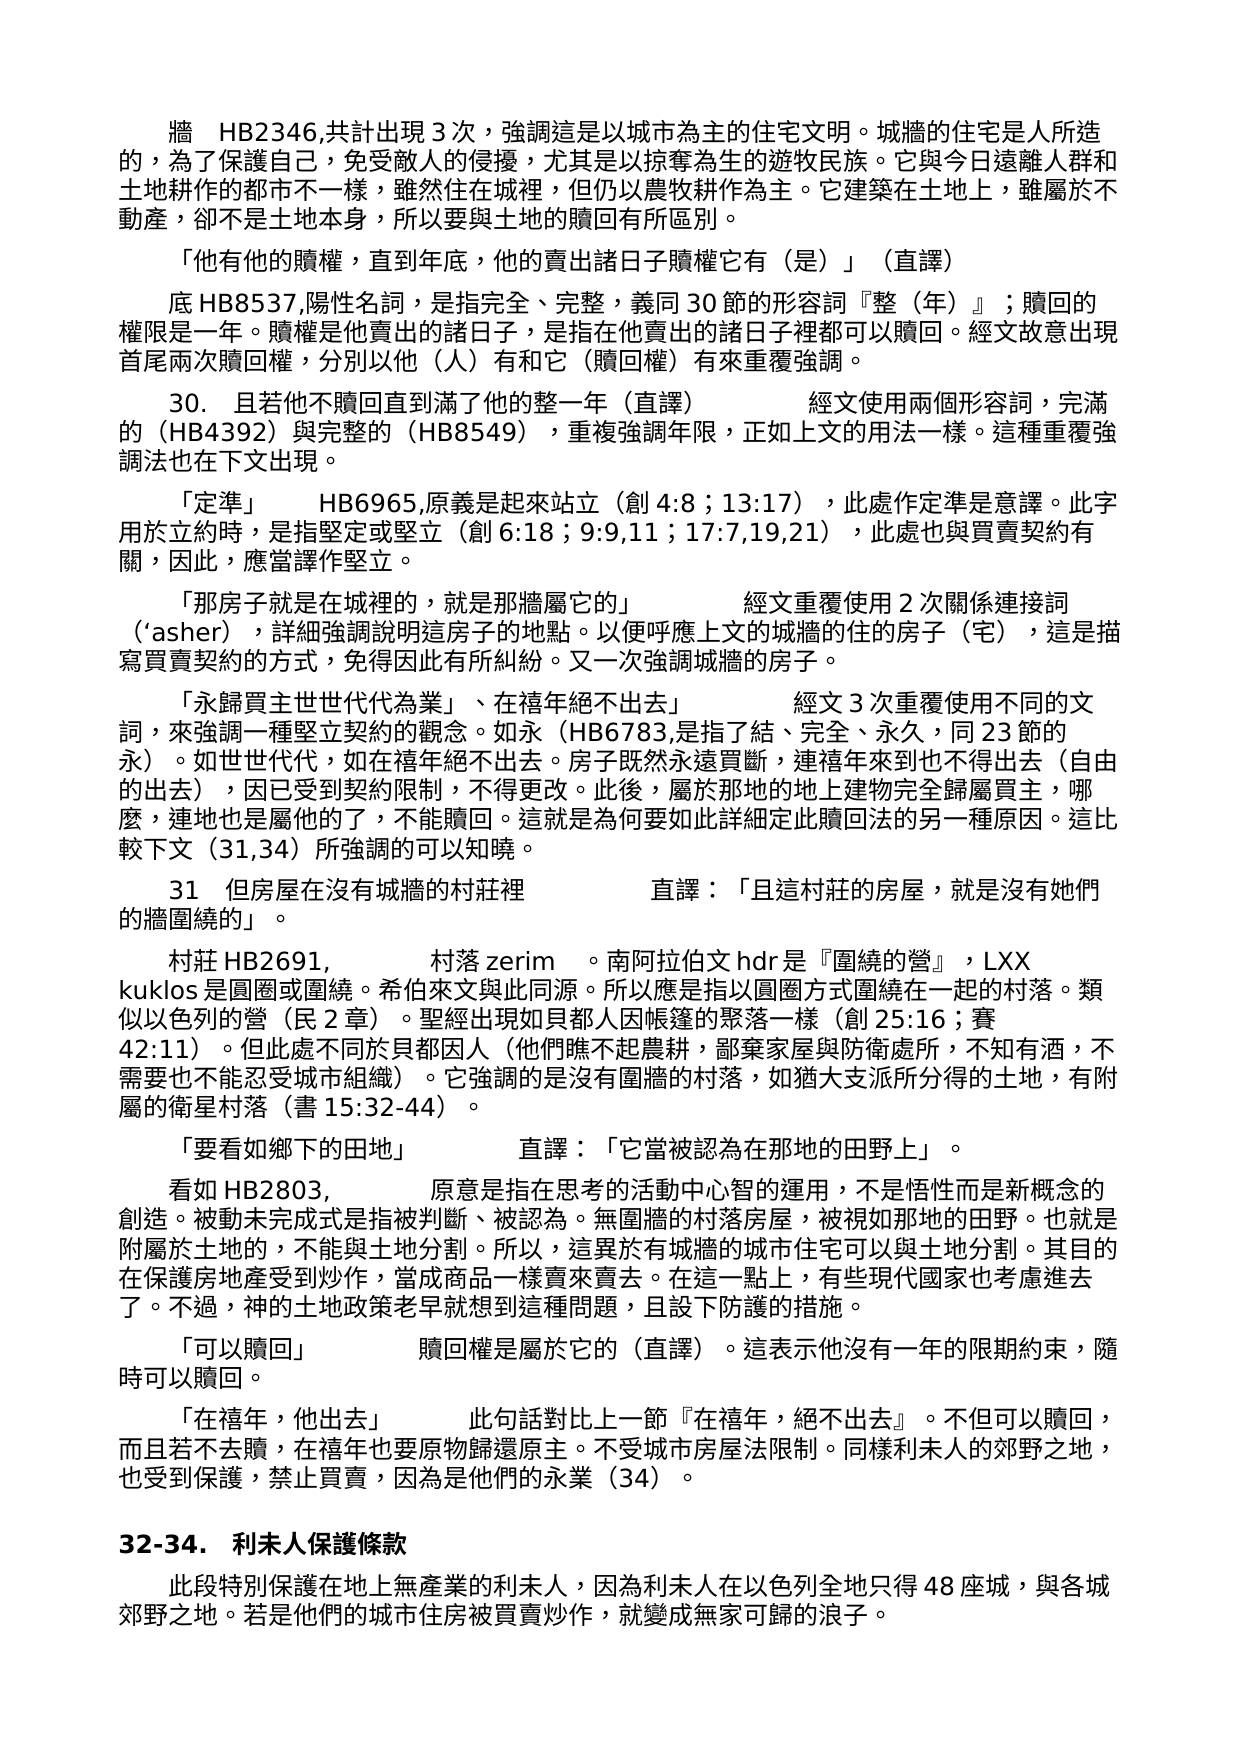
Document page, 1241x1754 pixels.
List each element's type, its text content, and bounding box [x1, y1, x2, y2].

text 「定準」 HB6965,原義是起來站立（創4:8；13:17），此處作定準是意譯。此字用於立約時，是指堅定或堅立（創6:18；9:9,11；17:7,19,21），此處也與買賣契約有關，因此，應當譯作堅立。 [118, 489, 1122, 576]
text 「他有他的贖權，直到年底，他的賣出諸日子贖權它有（是）」（直譯） [118, 247, 1122, 276]
text 此段特別保護在地上無產業的利未人，因為利未人在以色列全地只得48座城，與各城郊野之地。若是他們的城市住房被買賣炒作，就變成無家可歸的浪子。 [118, 1572, 1122, 1631]
text 底HB8537,陽性名詞，是指完全、完整，義同30節的形容詞『整（年）』；贖回的權限是一年。贖權是他賣出的諸日子，是指在他賣出的諸日子裡都可以贖回。經文故意出現首尾兩次贖回權，分別以他（人）有和它（贖回權）有來重覆強調。 [118, 289, 1122, 376]
subtitle 32-34. 利未人保護條款 [118, 1531, 1122, 1560]
text 牆 HB2346,共計出現3次，強調這是以城市為主的住宅文明。城牆的住宅是人所造的，為了保護自己，免受敵人的侵擾，尤其是以掠奪為生的遊牧民族。它與今日遠離人群和土地耕作的都市不一樣，雖然住在城裡，但仍以農牧耕作為主。它建築在土地上，雖屬於不動產，卻不是土地本身，所以要與土地的贖回有所區別。 [118, 118, 1122, 235]
text 「在禧年，他出去」 此句話對比上一節『在禧年，絕不出去』。不但可以贖回，而且若不去贖，在禧年也要原物歸還原主。不受城市房屋法限制。同樣利未人的郊野之地，也受到保護，禁止買賣，因為是他們的永業（34）。 [118, 1406, 1122, 1493]
text 村莊HB2691, 村落zerim 。南阿拉伯文hdr是『圍繞的營』，LXX kuklos是圓圈或圍繞。希伯來文與此同源。所以應是指以圓圈方式圍繞在一起的村落。類似以色列的營（民2章）。聖經出現如貝都人因帳篷的聚落一樣（創25:16；賽42:11）。但此處不同於貝都因人（他們瞧不起農耕，鄙棄家屋與防衛處所，不知有酒，不需要也不能忍受城市組織）。它強調的是沒有圍牆的村落，如猶大支派所分得的土地，有附屬的衛星村落（書15:32-44）。 [118, 947, 1122, 1122]
text 「可以贖回」 贖回權是屬於它的（直譯）。這表示他沒有一年的限期約束，隨時可以贖回。 [118, 1335, 1122, 1393]
text 30. 且若他不贖回直到滿了他的整一年（直譯） 經文使用兩個形容詞，完滿的（HB4392）與完整的（HB8549），重複強調年限，正如上文的用法一樣。這種重覆強調法也在下文出現。 [118, 389, 1122, 476]
text 「永歸買主世世代代為業」、在禧年絕不出去」 經文3次重覆使用不同的文詞，來強調一種堅立契約的觀念。如永（HB6783,是指了結、完全、永久，同23節的永）。如世世代代，如在禧年絕不出去。房子既然永遠買斷，連禧年來到也不得出去（自由的出去），因已受到契約限制，不得更改。此後，屬於那地的地上建物完全歸屬買主，哪麼，連地也是屬他的了，不能贖回。這就是為何要如此詳細定此贖回法的另一種原因。這比較下文（31,34）所強調的可以知曉。 [118, 689, 1122, 864]
text 看如HB2803, 原意是指在思考的活動中心智的運用，不是悟性而是新概念的創造。被動未完成式是指被判斷、被認為。無圍牆的村落房屋，被視如那地的田野。也就是附屬於土地的，不能與土地分割。所以，這異於有城牆的城市住宅可以與土地分割。其目的在保護房地產受到炒作，當成商品一樣賣來賣去。在這一點上，有些現代國家也考慮進去了。不過，神的土地政策老早就想到這種問題，且設下防護的措施。 [118, 1176, 1122, 1322]
text 「要看如鄉下的田地」 直譯：「它當被認為在那地的田野上」。 [118, 1135, 1122, 1164]
text 「那房子就是在城裡的，就是那牆屬它的」 經文重覆使用2次關係連接詞（‘asher），詳細強調說明這房子的地點。以便呼應上文的城牆的住的房子（宅），這是描寫買賣契約的方式，免得因此有所糾紛。又一次強調城牆的房子。 [118, 589, 1122, 676]
text 31 但房屋在沒有城牆的村莊裡 直譯：「且這村莊的房屋，就是沒有她們的牆圍繞的」。 [118, 876, 1122, 935]
